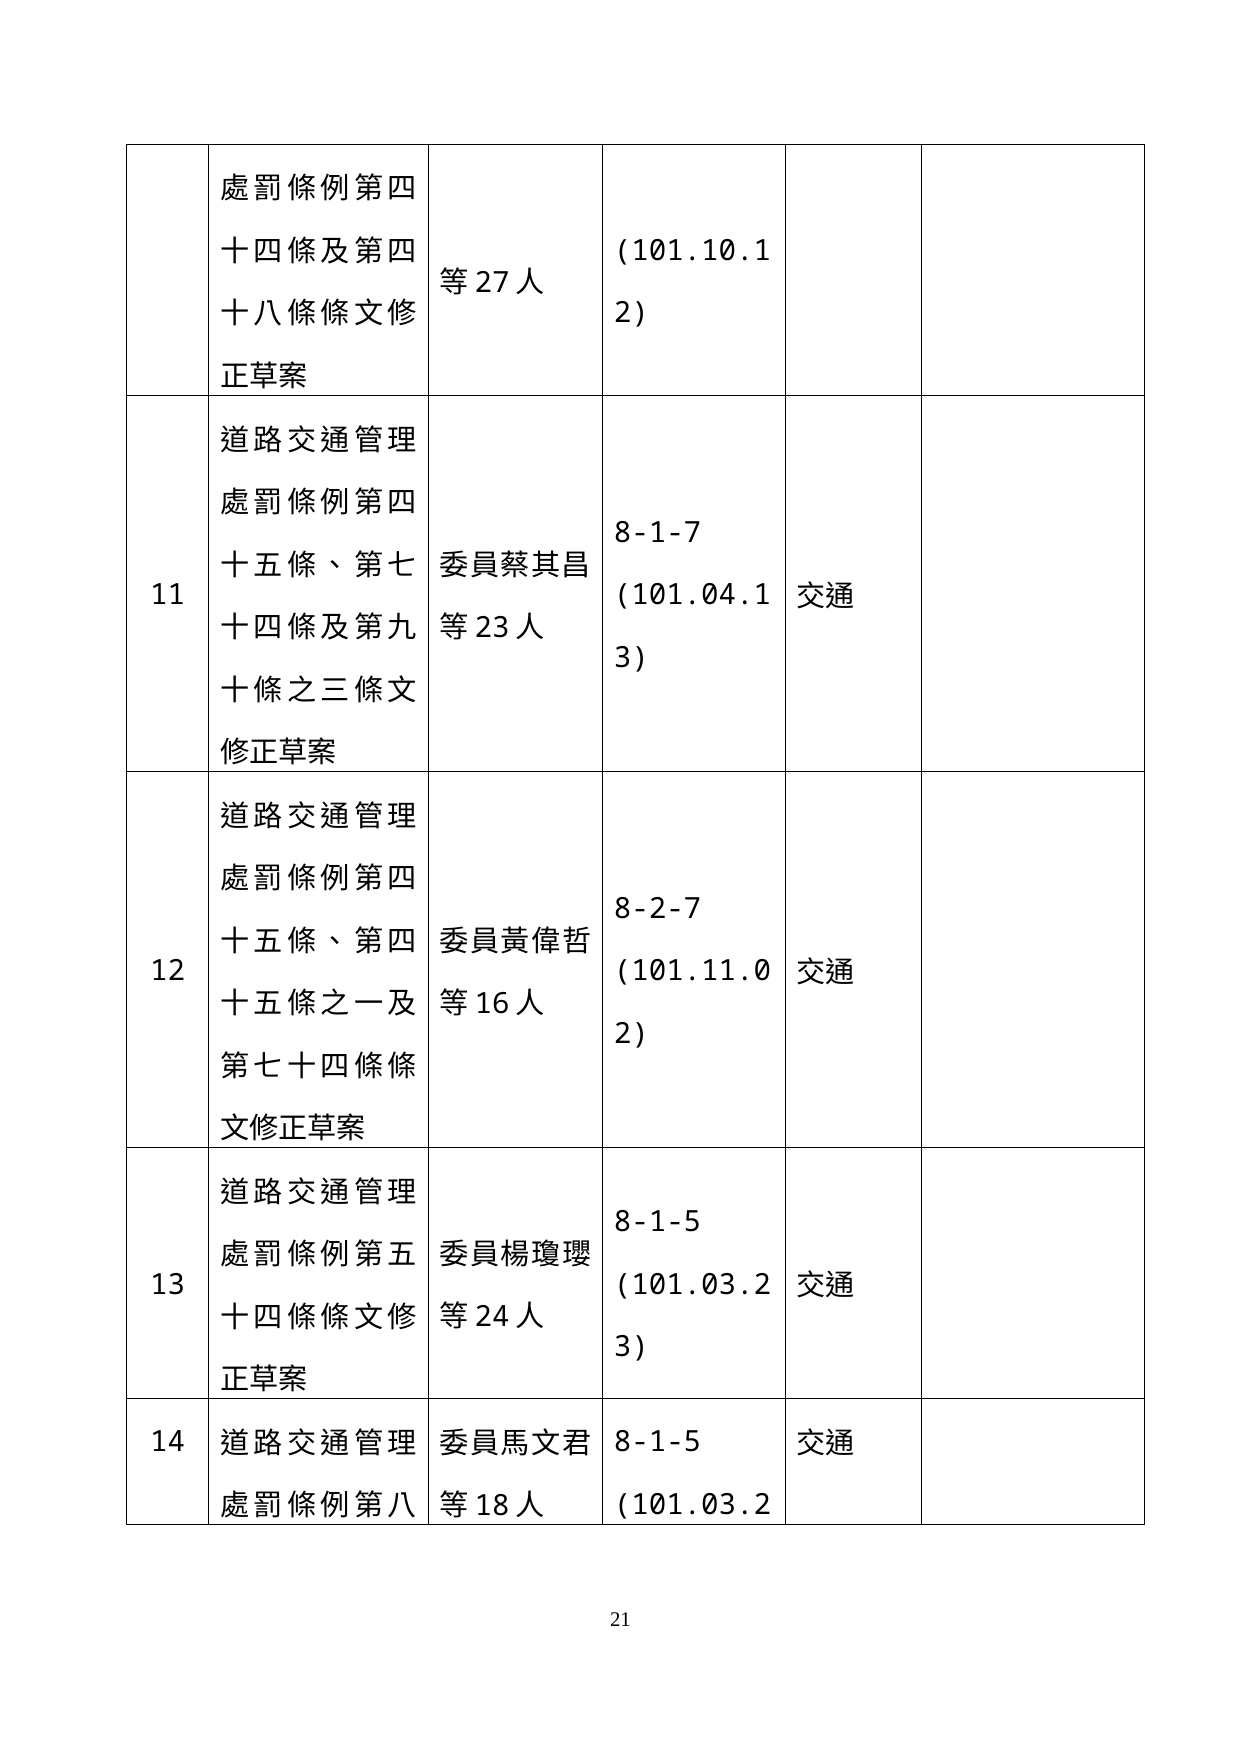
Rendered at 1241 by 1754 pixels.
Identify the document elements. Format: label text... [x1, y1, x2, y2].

table_cell 14 [127, 1399, 208, 1524]
table_cell 委員楊瓊瓔等24人 [429, 1148, 602, 1398]
table_cell 等27人 [429, 145, 602, 394]
table_cell 道路交通管理處罰條例第四十五條、第七十四條及第九十條之三條文修正草案 [209, 396, 428, 771]
table_cell 交通 [786, 396, 921, 771]
table_cell [922, 772, 1144, 1147]
table_cell 交通 [786, 1399, 921, 1524]
table_cell [922, 1399, 1144, 1524]
table_cell 交通 [786, 772, 921, 1147]
table_cell 道路交通管理處罰條例第五十四條條文修正草案 [209, 1148, 428, 1398]
table_cell 8-1-5 (101.03.2 [603, 1399, 785, 1524]
table_cell 道路交通管理處罰條例第四十五條、第四十五條之一及第七十四條條文修正草案 [209, 772, 428, 1147]
table_cell 委員蔡其昌等23人 [429, 396, 602, 771]
table_cell 處罰條例第四十四條及第四十八條條文修正草案 [209, 145, 428, 394]
table_cell [786, 145, 921, 394]
table_cell 13 [127, 1148, 208, 1398]
table_cell 委員黃偉哲等16人 [429, 772, 602, 1147]
table_cell 道路交通管理處罰條例第八 [209, 1399, 428, 1524]
table_cell 8-1-7 (101.04.13) [603, 396, 785, 771]
table_cell 委員馬文君等18人 [429, 1399, 602, 1524]
table_cell 11 [127, 396, 208, 771]
table_cell [922, 1148, 1144, 1398]
table_cell 交通 [786, 1148, 921, 1398]
table_cell [127, 145, 208, 394]
table_cell (101.10.12) [603, 145, 785, 394]
table_cell [922, 396, 1144, 771]
table_cell 12 [127, 772, 208, 1147]
table_cell [922, 145, 1144, 394]
table_cell 8-1-5 (101.03.23) [603, 1148, 785, 1398]
table_cell 8-2-7 (101.11.02) [603, 772, 785, 1147]
